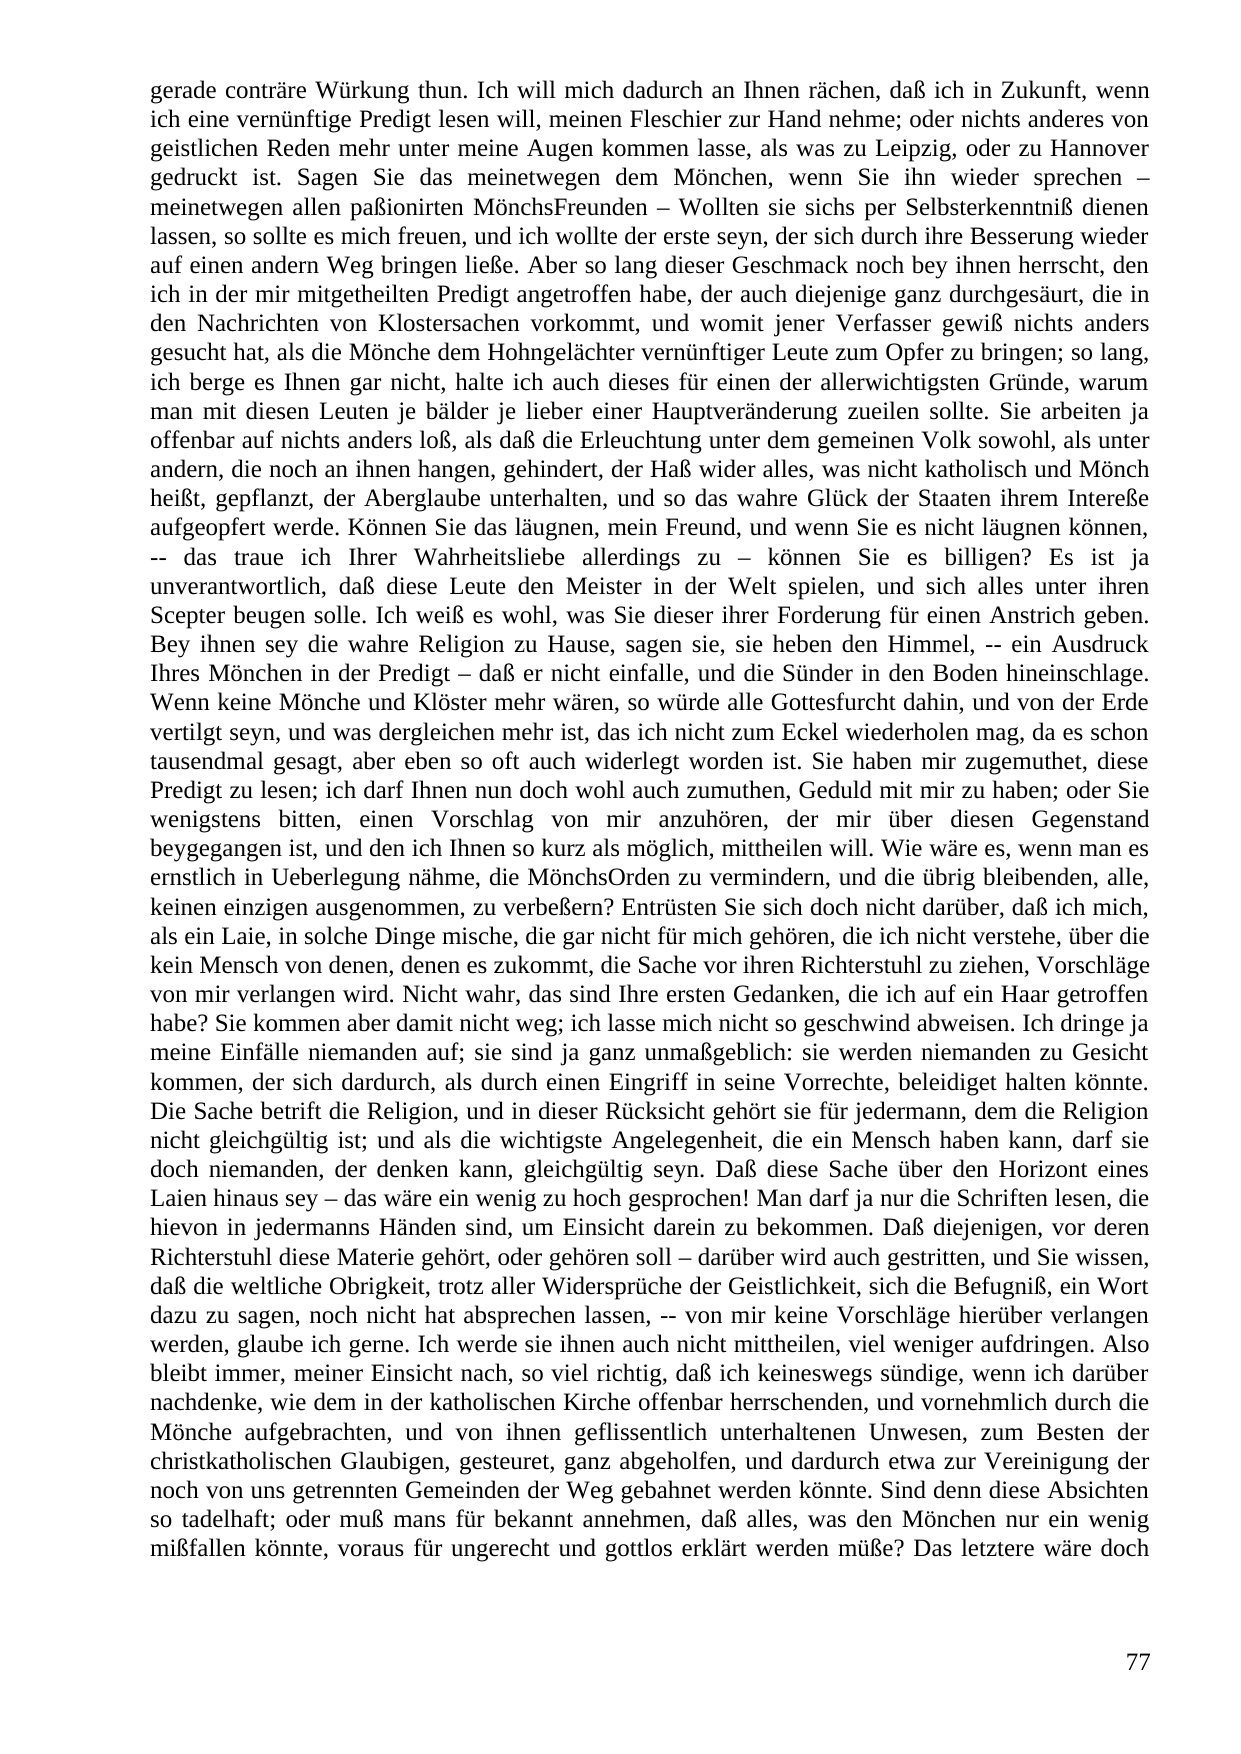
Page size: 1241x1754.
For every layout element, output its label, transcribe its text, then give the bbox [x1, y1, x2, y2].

text gerade conträre Würkung thun. Ich will mich dadurch an Ihnen rächen, daß ich in Zukunft, wenn ich eine vernünftige Predigt lesen will, meinen Fleschier zur Hand nehme; oder nichts anderes von geistlichen Reden mehr unter meine Augen kommen lasse, als was zu Leipzig, oder zu Hannover gedruckt ist. Sagen Sie das meinetwegen dem Mönchen, wenn Sie ihn wieder sprechen – meinetwegen allen paßionirten MönchsFreunden – Wollten sie sichs per Selbsterkenntniß dienen lassen, so sollte es mich freuen, und ich wollte der erste seyn, der sich durch ihre Besserung wieder auf einen andern Weg bringen ließe. Aber so lang dieser Geschmack noch bey ihnen herrscht, den ich in der mir mitgetheilten Predigt angetroffen habe, der auch diejenige ganz durchgesäurt, die in den Nachrichten von Klostersachen vorkommt, und womit jener Verfasser gewiß nichts anders gesucht hat, als die Mönche dem Hohngelächter vernünftiger Leute zum Opfer zu bringen; so lang, ich berge es Ihnen gar nicht, halte ich auch dieses für einen der allerwichtigsten Gründe, warum man mit diesen Leuten je bälder je lieber einer Hauptveränderung zueilen sollte. Sie arbeiten ja offenbar auf nichts anders loß, als daß die Erleuchtung unter dem gemeinen Volk sowohl, als unter andern, die noch an ihnen hangen, gehindert, der Haß wider alles, was nicht katholisch und Mönch heißt, gepflanzt, der Aberglaube unterhalten, und so das wahre Glück der Staaten ihrem Intereße aufgeopfert werde. Können Sie das läugnen, mein Freund, und wenn Sie es nicht läugnen können, -- das traue ich Ihrer Wahrheitsliebe allerdings zu – können Sie es billigen? Es ist ja unverantwortlich, daß diese Leute den Meister in der Welt spielen, und sich alles unter ihren Scepter beugen solle. Ich weiß es wohl, was Sie dieser ihrer Forderung für einen Anstrich geben. Bey ihnen sey die wahre Religion zu Hause, sagen sie, sie heben den Himmel, -- ein Ausdruck Ihres Mönchen in der Predigt – daß er nicht einfalle, und die Sünder in den Boden hineinschlage. Wenn keine Mönche und Klöster mehr wären, so würde alle Gottesfurcht dahin, und von der Erde vertilgt seyn, und was dergleichen mehr ist, das ich nicht zum Eckel wiederholen mag, da es schon tausendmal gesagt, aber eben so oft auch widerlegt worden ist. Sie haben mir zugemuthet, diese Predigt zu lesen; ich darf Ihnen nun doch wohl auch zumuthen, Geduld mit mir zu haben; oder Sie wenigstens bitten, einen Vorschlag von mir anzuhören, der mir über diesen Gegenstand beygegangen ist, und den ich Ihnen so kurz als möglich, mittheilen will. Wie wäre es, wenn man es ernstlich in Ueberlegung nähme, die MönchsOrden zu vermindern, und die übrig bleibenden, alle, keinen einzigen ausgenommen, zu verbeßern? Entrüsten Sie sich doch nicht darüber, daß ich mich, als ein Laie, in solche Dinge mische, die gar nicht für mich gehören, die ich nicht verstehe, über die kein Mensch von denen, denen es zukommt, die Sache vor ihren Richterstuhl zu ziehen, Vorschläge von mir verlangen wird. Nicht wahr, das sind Ihre ersten Gedanken, die ich auf ein Haar getroffen habe? Sie kommen aber damit nicht weg; ich lasse mich nicht so geschwind abweisen. Ich dringe ja meine Einfälle niemanden auf; sie sind ja ganz unmaßgeblich: sie werden niemanden zu Gesicht kommen, der sich dardurch, als durch einen Eingriff in seine Vorrechte, beleidiget halten könnte. Die Sache betrift die Religion, und in dieser Rücksicht gehört sie für jedermann, dem die Religion nicht gleichgültig ist; und als die wichtigste Angelegenheit, die ein Mensch haben kann, darf sie doch niemanden, der denken kann, gleichgültig seyn. Daß diese Sache über den Horizont eines Laien hinaus sey – das wäre ein wenig zu hoch gesprochen! Man darf ja nur die Schriften lesen, die hievon in jedermanns Händen sind, um Einsicht darein zu bekommen. Daß diejenigen, vor deren Richterstuhl diese Materie gehört, oder gehören soll – darüber wird auch gestritten, und Sie wissen, daß die weltliche Obrigkeit, trotz aller Widersprüche der Geistlichkeit, sich die Befugniß, ein Wort dazu zu sagen, noch nicht hat absprechen lassen, -- von mir keine Vorschläge hierüber verlangen werden, glaube ich gerne. Ich werde sie ihnen auch nicht mittheilen, viel weniger aufdringen. Also bleibt immer, meiner Einsicht nach, so viel richtig, daß ich keineswegs sündige, wenn ich darüber nachdenke, wie dem in der katholischen Kirche offenbar herrschenden, und vornehmlich durch die Mönche aufgebrachten, und von ihnen geflissentlich unterhaltenen Unwesen, zum Besten der christkatholischen Glaubigen, gesteuret, ganz abgeholfen, und dardurch etwa zur Vereinigung der noch von uns getrennten Gemeinden der Weg gebahnet werden könnte. Sind denn diese Absichten so tadelhaft; oder muß mans für bekannt annehmen, daß alles, was den Mönchen nur ein wenig mißfallen könnte, voraus für ungerecht und gottlos erklärt werden müße? Das letztere wäre doch [150, 75, 1151, 1562]
